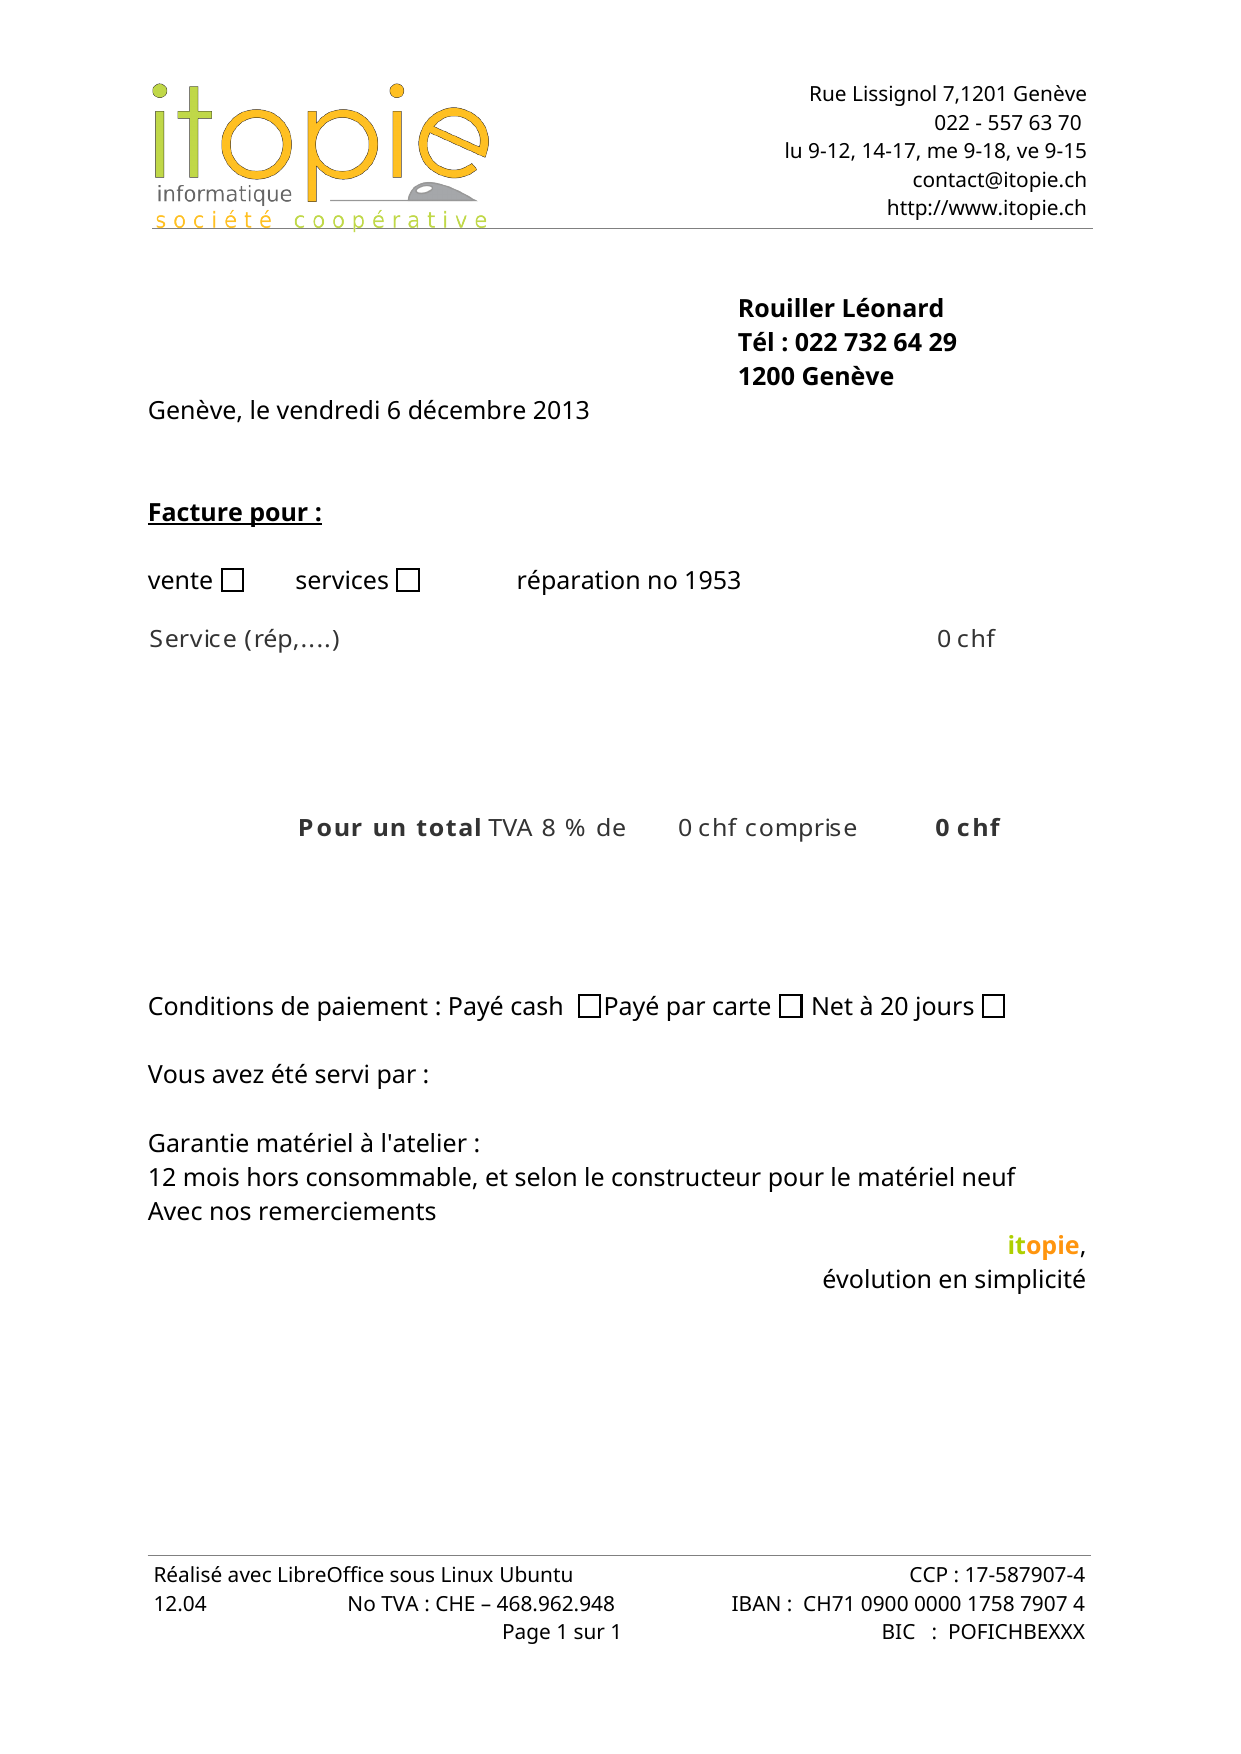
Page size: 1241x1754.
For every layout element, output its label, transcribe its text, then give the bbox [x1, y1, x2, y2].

text itopie, [148, 1227, 1093, 1262]
text Tél : 022 732 64 29 [148, 324, 1093, 358]
text 1200 Genève [148, 358, 1093, 392]
text 12 mois hors consommable, et selon le constructeur pour le matériel neuf [148, 1159, 1093, 1193]
text Garantie matériel à l'atelier : [148, 1125, 1093, 1159]
text évolution en simplicité [148, 1262, 1093, 1296]
text Vous avez été servi par : [148, 1057, 1093, 1091]
text Rouiller Léonard [148, 290, 1093, 324]
text Avec nos remerciements [148, 1193, 1093, 1227]
text Conditions de paiement : Payé cash Payé par carte Net à 20 jours [148, 989, 1093, 1023]
text Genève, le vendredi 6 décembre 2013 [148, 392, 1093, 427]
picture [138, 72, 500, 244]
text vente services réparation no 1953 [148, 563, 1093, 597]
text Facture pour : [148, 495, 1093, 529]
